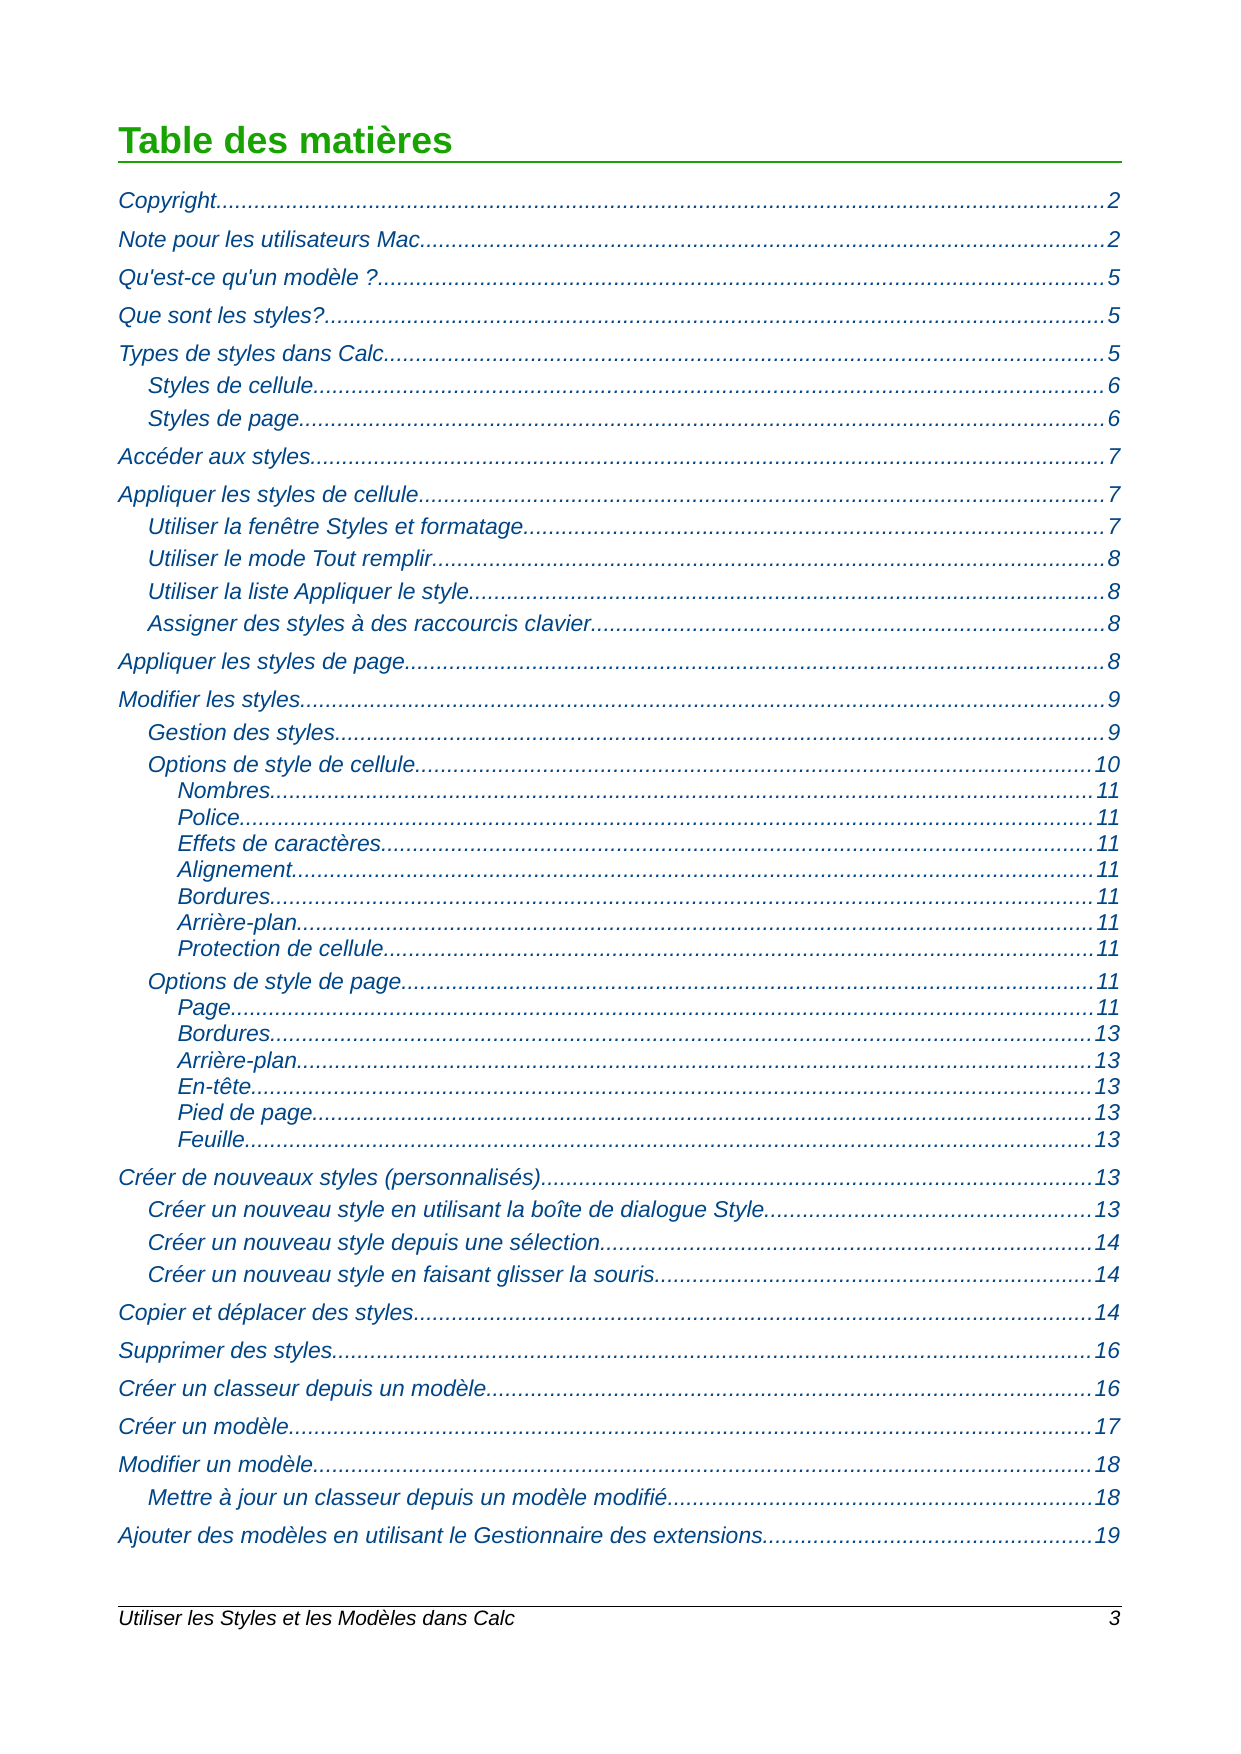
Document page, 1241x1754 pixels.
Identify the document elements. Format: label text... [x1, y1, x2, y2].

text Utiliser le mode Tout remplir 8 [148, 545, 1122, 572]
text Créer un nouveau style en faisant glisser la souris 14 [148, 1261, 1122, 1287]
text Assigner des styles à des raccourcis clavier 8 [148, 610, 1122, 636]
text Copyright 2 [118, 187, 1122, 214]
text Supprimer des styles 16 [118, 1337, 1122, 1363]
text Créer de nouveaux styles (personnalisés) 13 [118, 1164, 1122, 1190]
text Options de style de page 11 [148, 968, 1122, 994]
text Protection de cellule 11 [177, 935, 1122, 962]
text Styles de cellule 6 [148, 372, 1122, 399]
text Page 11 [177, 994, 1122, 1020]
text Feuille 13 [177, 1126, 1122, 1152]
text Alignement 11 [177, 856, 1122, 883]
text Modifier un modèle 18 [118, 1451, 1122, 1478]
text Bordures 11 [177, 883, 1122, 909]
text Créer un classeur depuis un modèle 16 [118, 1375, 1122, 1401]
text Accéder aux styles 7 [118, 443, 1122, 469]
text Effets de caractères 11 [177, 830, 1122, 856]
text Ajouter des modèles en utilisant le Gestionnaire des extensions 19 [118, 1522, 1122, 1548]
text Mettre à jour un classeur depuis un modèle modifié 18 [148, 1484, 1122, 1510]
text Qu'est-ce qu'un modèle ? 5 [118, 264, 1122, 290]
text Copier et déplacer des styles 14 [118, 1299, 1122, 1325]
text Arrière-plan 13 [177, 1047, 1122, 1073]
text Options de style de cellule 10 [148, 751, 1122, 777]
text En-tête 13 [177, 1073, 1122, 1099]
text Gestion des styles 9 [148, 718, 1122, 745]
text Arrière-plan 11 [177, 909, 1122, 935]
text Créer un nouveau style depuis une sélection 14 [148, 1228, 1122, 1255]
text Styles de page 6 [148, 404, 1122, 431]
text Appliquer les styles de page 8 [118, 648, 1122, 674]
text Bordures 13 [177, 1020, 1122, 1047]
text Utiliser la liste Appliquer le style 8 [148, 578, 1122, 604]
text Modifier les styles 9 [118, 686, 1122, 713]
text Utiliser la fenêtre Styles et formatage 7 [148, 513, 1122, 539]
text Créer un nouveau style en utilisant la boîte de dialogue Style 13 [148, 1196, 1122, 1222]
text Types de styles dans Calc 5 [118, 340, 1122, 366]
text Table des matières [118, 118, 1122, 161]
text Note pour les utilisateurs Mac 2 [118, 226, 1122, 252]
text Appliquer les styles de cellule 7 [118, 481, 1122, 507]
text Créer un modèle 17 [118, 1413, 1122, 1439]
text Nombres 11 [177, 777, 1122, 803]
text Pied de page 13 [177, 1099, 1122, 1126]
text Police 11 [177, 803, 1122, 830]
text Que sont les styles? 5 [118, 302, 1122, 328]
